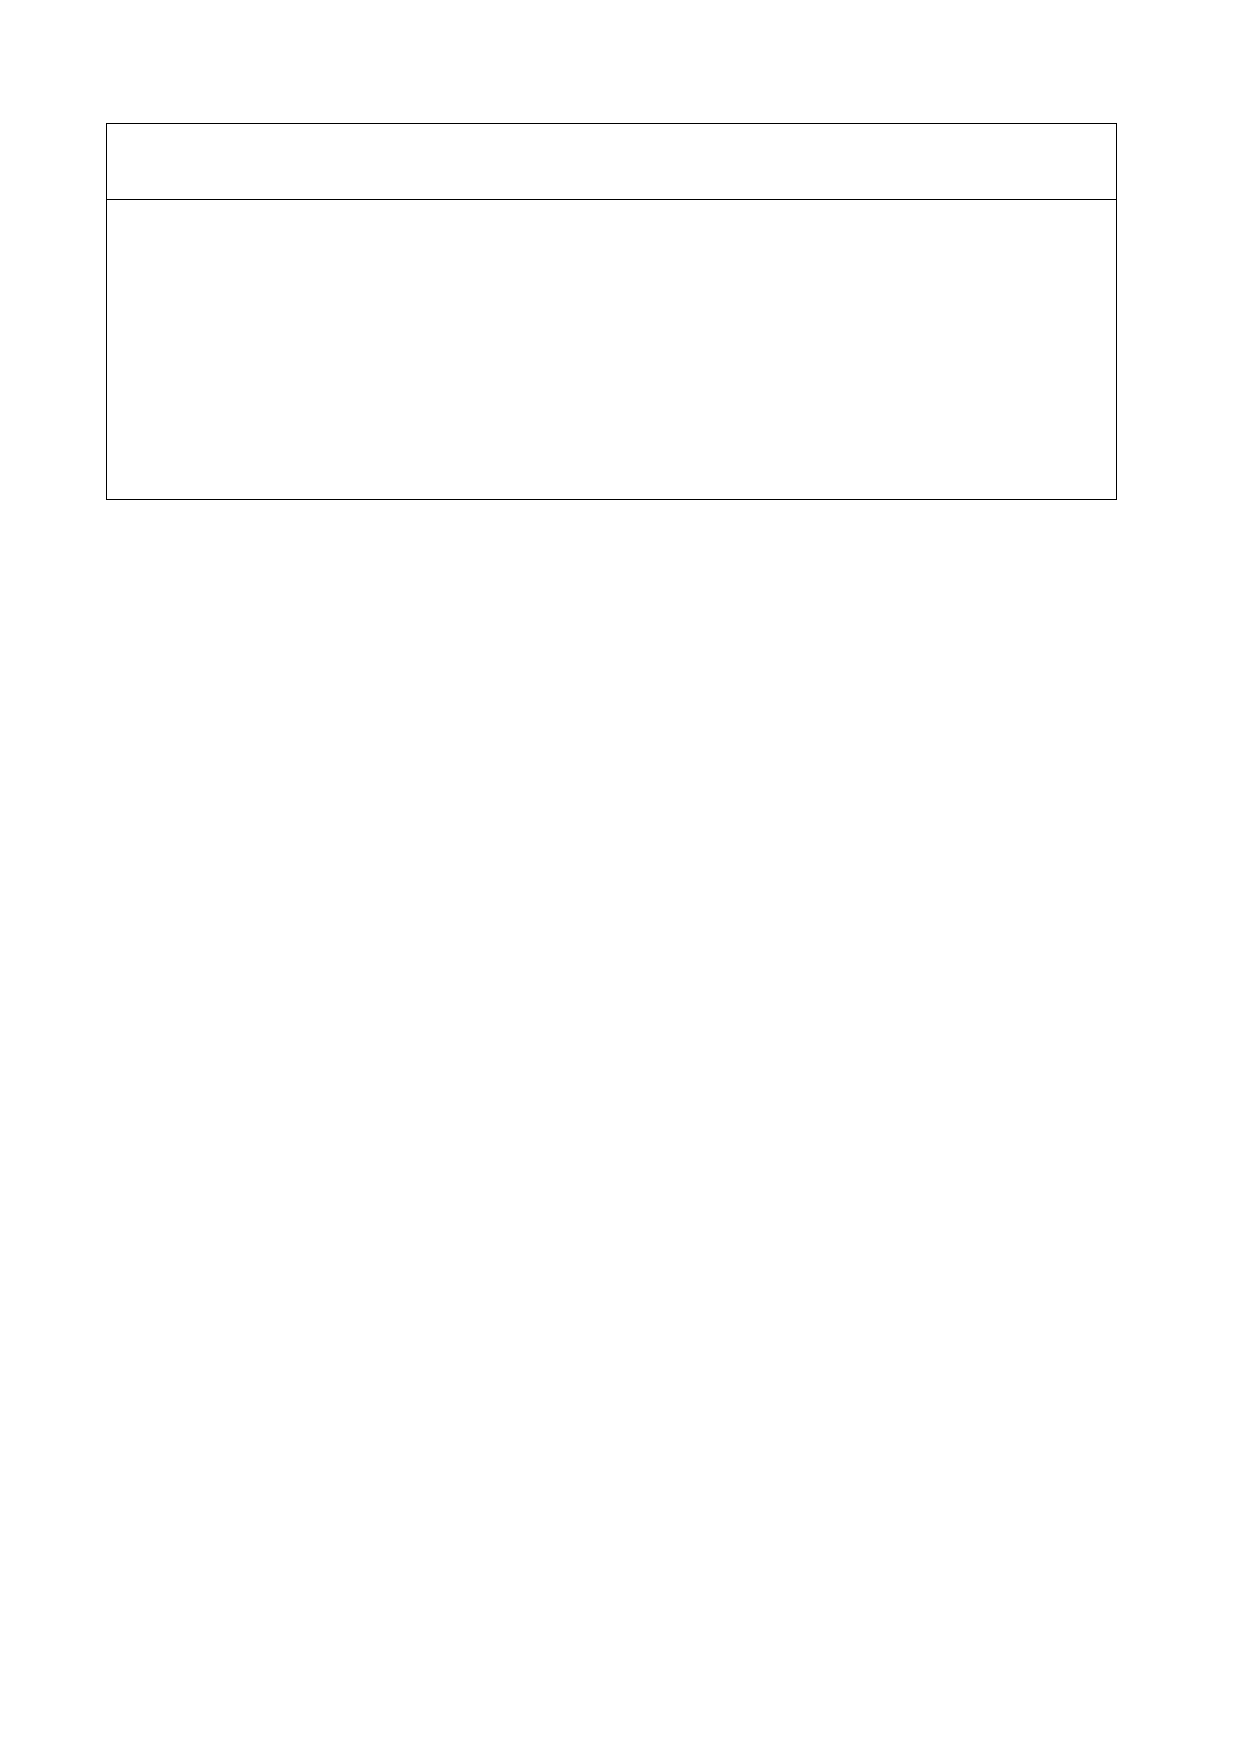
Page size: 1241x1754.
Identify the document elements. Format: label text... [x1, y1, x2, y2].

table_cell [107, 200, 1116, 499]
table_cell 反面 [107, 124, 1116, 199]
